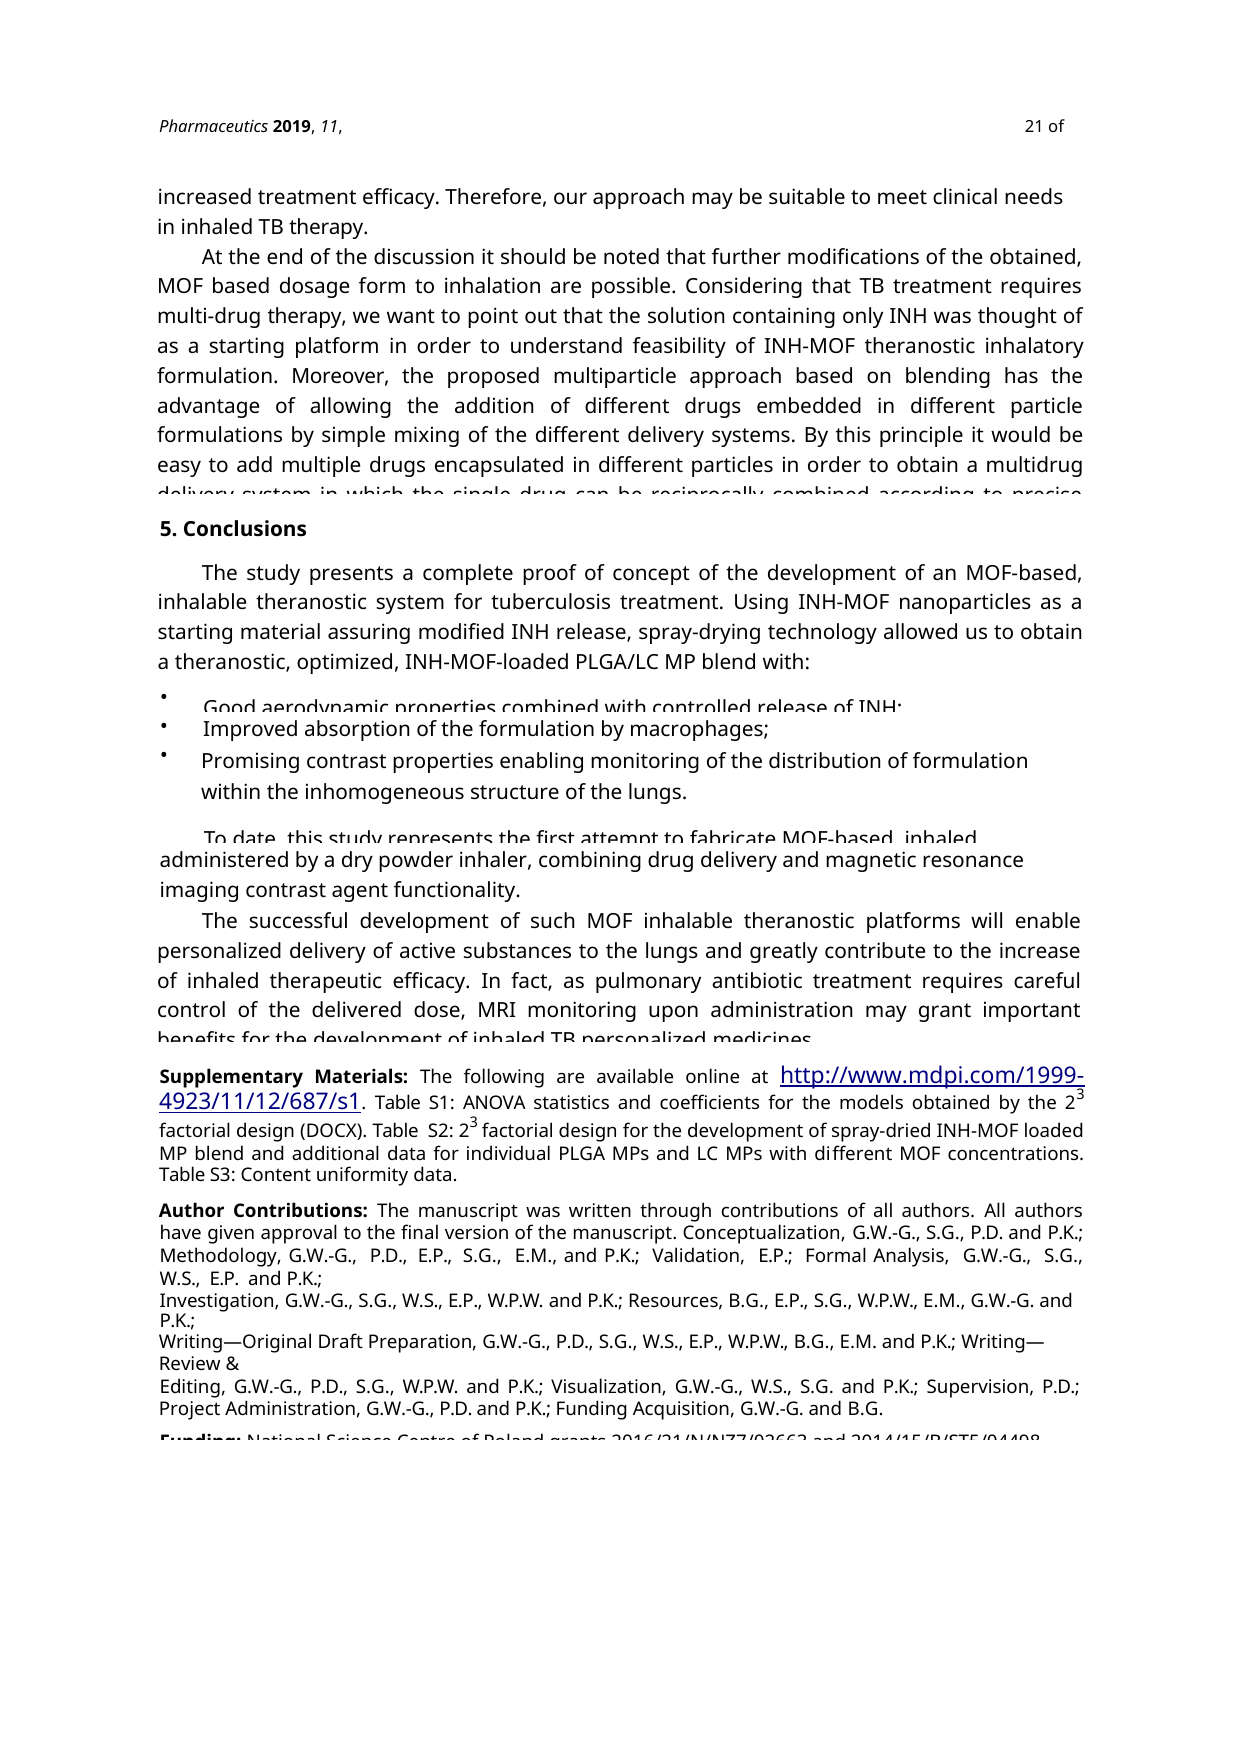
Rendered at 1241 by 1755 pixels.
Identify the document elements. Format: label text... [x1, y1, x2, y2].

text To date, this study represents the first attempt to fabricate MOF-based, inhaled formulation to be [204, 824, 1083, 843]
text • [159, 682, 172, 710]
text The successful development of such MOF inhalable theranostic platforms will enable personalized delivery of active substances to the lungs and greatly contribute to the increase of inhaled therapeutic efficacy. In fact, as pulmonary antibiotic treatment requires careful control of the delivered dose, MRI monitoring upon administration may grant important benefits for the development of inhaled TB personalized medicines. [157, 906, 1081, 1042]
text Good aerodynamic properties combined with controlled release of INH; [203, 693, 1085, 711]
text Improved absorption of the formulation by macrophages; [203, 714, 1083, 742]
text Author Contributions: The manuscript was written through contributions of all authors. All authors have given approval to the final version of the manuscript. Conceptualization, G.W.-G., S.G., P.D. and P.K.; Methodology, G.W.-G., P.D., E.P., S.G., E.M., and P.K.; Validation, E.P.; Formal Analysis, G.W.-G., S.G., W.S., E.P. and P.K.; [159, 1199, 1083, 1291]
text Supplementary Materials: The following are available online at http://www.mdpi.com/1999-4923/11/12/687/s1. Table S1: ANOVA statistics and coefficients for the models obtained by the 23 factorial design (DOCX). Table S2: 23 factorial design for the development of spray-dried INH-MOF loaded MP blend and additional data for individual PLGA MPs and LC MPs with different MOF concentrations. Table S3: Content uniformity data. [159, 1062, 1084, 1187]
text • [159, 711, 172, 739]
text Pharmaceutics 2019, 11, 687 [159, 115, 355, 138]
text Writing—Original Draft Preparation, G.W.-G., P.D., S.G., W.S., E.P., W.P.W., B.G., E.M. and P.K.; Writing—Review & [158, 1332, 1086, 1374]
text increased treatment efficacy. Therefore, our approach may be suitable to meet clinical needs in inhaled TB therapy. [157, 182, 1082, 240]
text At the end of the discussion it should be noted that further modifications of the obtained, MOF based dosage form to inhalation are possible. Considering that TB treatment requires multi-drug therapy, we want to point out that the solution containing only INH was thought of as a starting platform in order to understand feasibility of INH-MOF theranostic inhalatory formulation. Moreover, the proposed multiparticle approach based on blending has the advantage of allowing the addition of different drugs embedded in different particle formulations by simple mixing of the different delivery systems. By this principle it would be easy to add multiple drugs encapsulated in different particles in order to obtain a multidrug delivery system in which the single drug can be reciprocally combined according to precise ratios. [157, 242, 1084, 493]
text Promising contrast properties enabling monitoring of the distribution of formulation within the inhomogeneous structure of the lungs. [201, 746, 1083, 805]
text Funding: National Science Centre of Poland grants 2016/21/N/NZ7/02663 and 2014/15/B/ST5/04498. [159, 1429, 1086, 1439]
text 21 of 25 [1024, 115, 1083, 138]
text 5. Conclusions [159, 514, 1085, 542]
text • [159, 740, 172, 768]
text The study presents a complete proof of concept of the development of an MOF-based, inhalable theranostic system for tuberculosis treatment. Using INH-MOF nanoparticles as a starting material assuring modified INH release, spray-drying technology allowed us to obtain a theranostic, optimized, INH-MOF-loaded PLGA/LC MP blend with: [157, 558, 1084, 675]
text Investigation, G.W.-G., S.G., W.S., E.P., W.P.W. and P.K.; Resources, B.G., E.P., S.G., W.P.W., E.M., G.W.-G. and P.K.; [159, 1291, 1086, 1332]
text Editing, G.W.-G., P.D., S.G., W.P.W. and P.K.; Visualization, G.W.-G., W.S., S.G. and P.K.; Supervision, P.D.; Project Administration, G.W.-G., P.D. and P.K.; Funding Acquisition, G.W.-G. and B.G. [159, 1375, 1081, 1421]
text administered by a dry powder inhaler, combining drug delivery and magnetic resonance imaging contrast agent functionality. [159, 845, 1083, 904]
